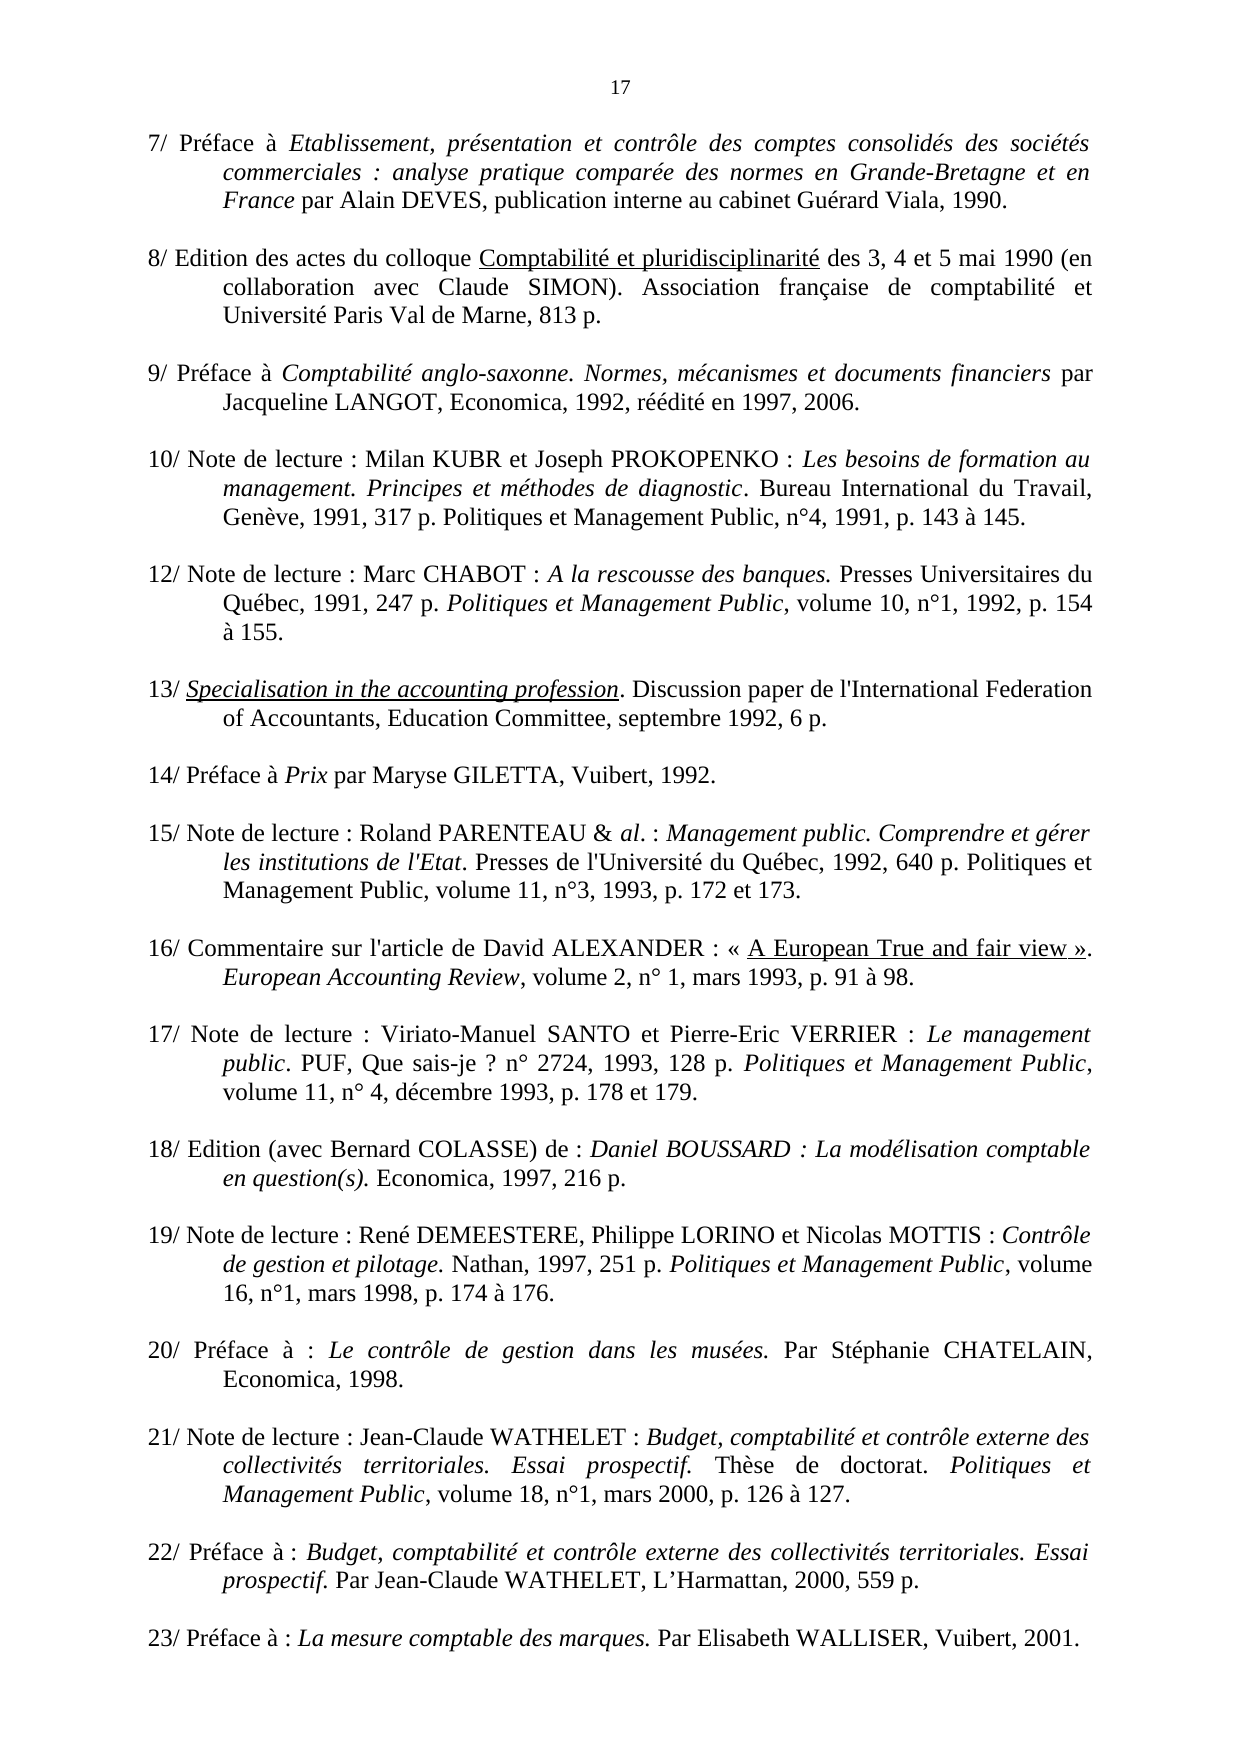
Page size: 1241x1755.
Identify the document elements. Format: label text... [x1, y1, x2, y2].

text 18/ Edition (avec Bernard COLASSE) de : Daniel BOUSSARD : La modélisation comptable en question(s). Economica, 1997, 216 p. [148, 1134, 1093, 1192]
text 22/ Préface à : Budget, comptabilité et contrôle externe des collectivités territoriales. Essai prospectif. Par Jean-Claude WATHELET, L’Harmattan, 2000, 559 p. [148, 1537, 1093, 1594]
text 16/ Commentaire sur l'article de David ALEXANDER : « A European True and fair view ». European Accounting Review, volume 2, n° 1, mars 1993, p. 91 à 98. [148, 933, 1093, 990]
text 17/ Note de lecture : Viriato-Manuel SANTO et Pierre-Eric VERRIER : Le management public. PUF, Que sais-je ? n° 2724, 1993, 128 p. Politiques et Management Public, volume 11, n° 4, décembre 1993, p. 178 et 179. [148, 1019, 1093, 1105]
text 13/ Specialisation in the accounting profession. Discussion paper de l'International Federation of Accountants, Education Committee, septembre 1992, 6 p. [148, 674, 1093, 732]
text 14/ Préface à Prix par Maryse GILETTA, Vuibert, 1992. [148, 760, 1093, 789]
text 8/ Edition des actes du colloque Comptabilité et pluridisciplinarité des 3, 4 et 5 mai 1990 (en collaboration avec Claude SIMON). Association française de comptabilité et Université Paris Val de Marne, 813 p. [148, 243, 1093, 329]
text 19/ Note de lecture : René DEMEESTERE, Philippe LORINO et Nicolas MOTTIS : Contrôle de gestion et pilotage. Nathan, 1997, 251 p. Politiques et Management Public, volume 16, n°1, mars 1998, p. 174 à 176. [148, 1220, 1093, 1307]
text 12/ Note de lecture : Marc CHABOT : A la rescousse des banques. Presses Universitaires du Québec, 1991, 247 p. Politiques et Management Public, volume 10, n°1, 1992, p. 154 à 155. [148, 559, 1093, 645]
text 23/ Préface à : La mesure comptable des marques. Par Elisabeth WALLISER, Vuibert, 2001. [148, 1623, 1093, 1652]
text 21/ Note de lecture : Jean-Claude WATHELET : Budget, comptabilité et contrôle externe des collectivités territoriales. Essai prospectif. Thèse de doctorat. Politiques et Management Public, volume 18, n°1, mars 2000, p. 126 à 127. [148, 1422, 1093, 1508]
text 15/ Note de lecture : Roland PARENTEAU & al. : Management public. Comprendre et gérer les institutions de l'Etat. Presses de l'Université du Québec, 1992, 640 p. Politiques et Management Public, volume 11, n°3, 1993, p. 172 et 173. [148, 818, 1093, 904]
text 7/ Préface à Etablissement, présentation et contrôle des comptes consolidés des sociétés commerciales : analyse pratique comparée des normes en Grande-Bretagne et en France par Alain DEVES, publication interne au cabinet Guérard Viala, 1990. [148, 128, 1093, 214]
text 9/ Préface à Comptabilité anglo-saxonne. Normes, mécanismes et documents financiers par Jacqueline LANGOT, Economica, 1992, réédité en 1997, 2006. [148, 358, 1093, 415]
text 10/ Note de lecture : Milan KUBR et Joseph PROKOPENKO : Les besoins de formation au management. Principes et méthodes de diagnostic. Bureau International du Travail, Genève, 1991, 317 p. Politiques et Management Public, n°4, 1991, p. 143 à 145. [148, 444, 1093, 530]
text 20/ Préface à : Le contrôle de gestion dans les musées. Par Stéphanie CHATELAIN, Economica, 1998. [148, 1335, 1093, 1393]
